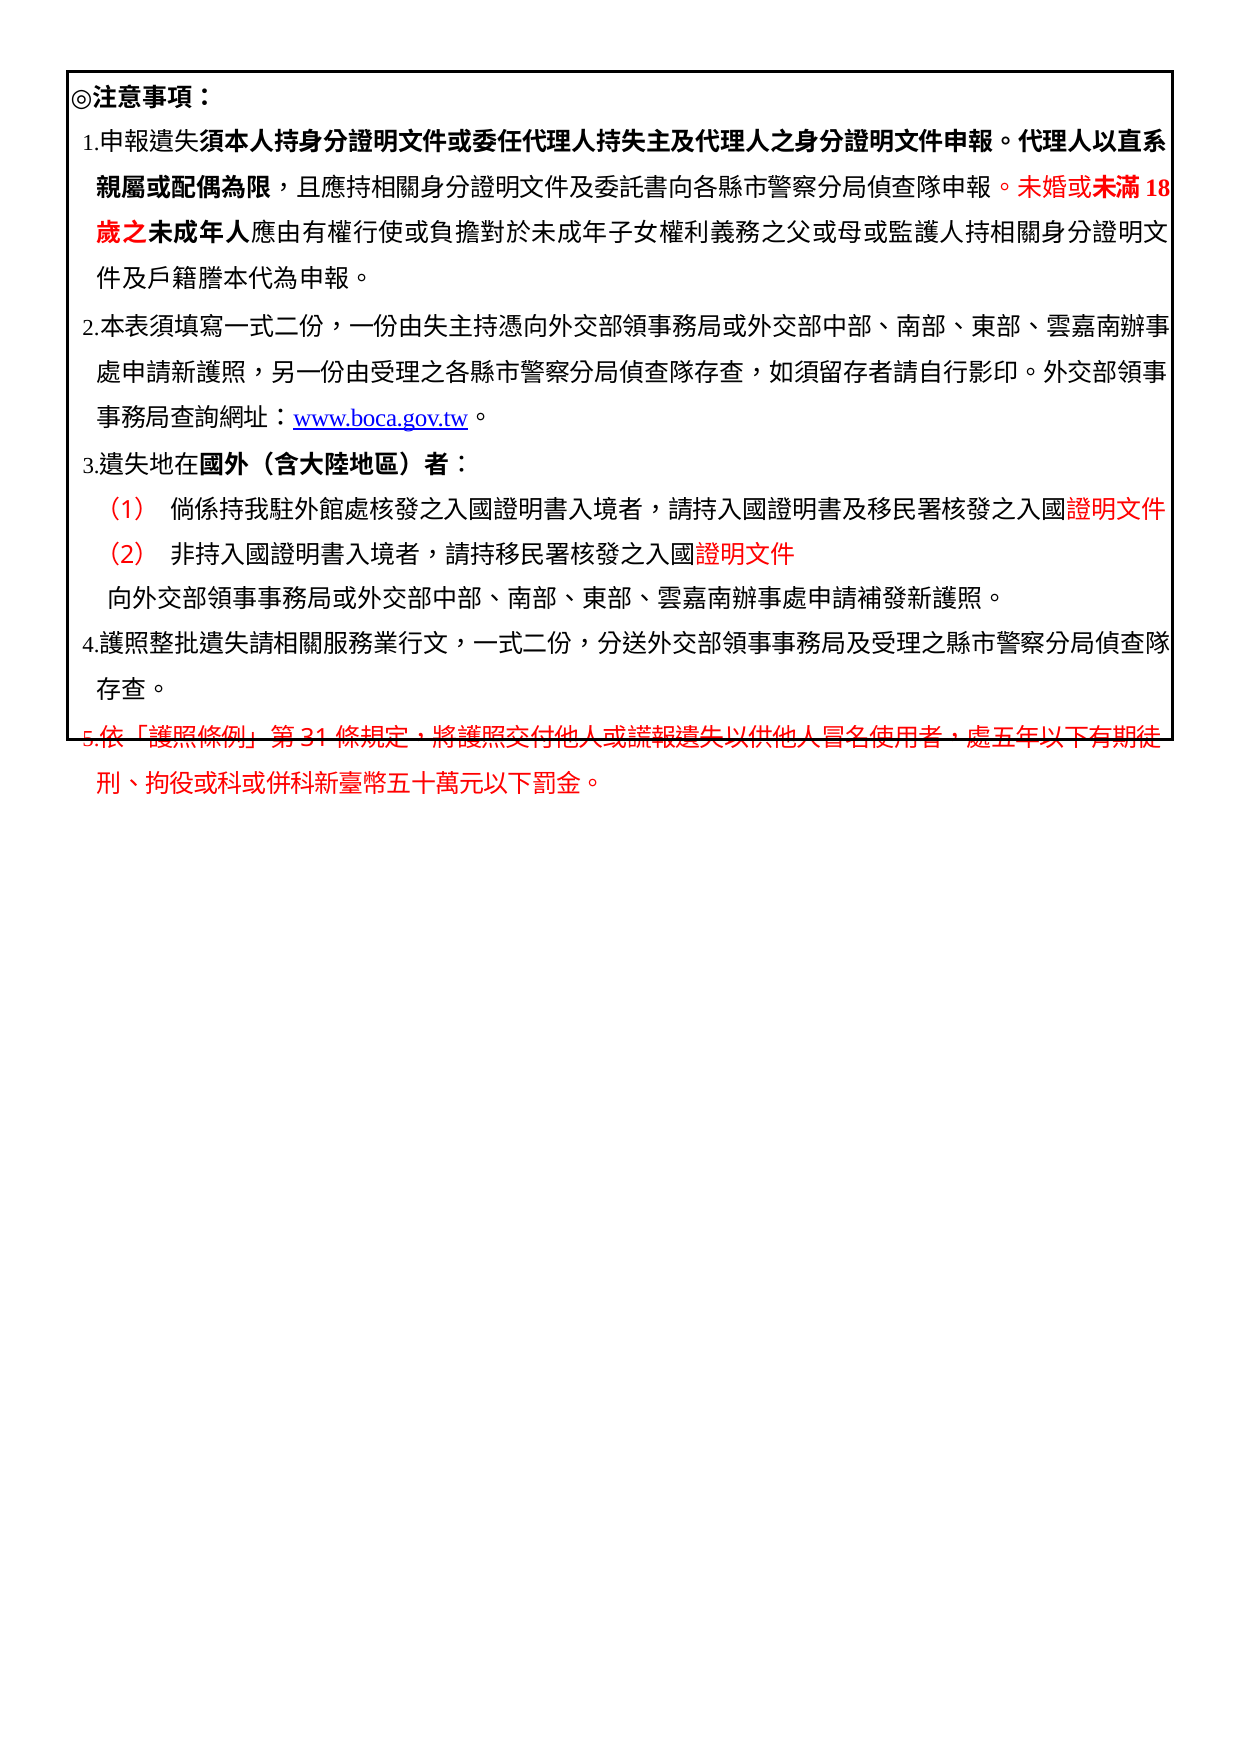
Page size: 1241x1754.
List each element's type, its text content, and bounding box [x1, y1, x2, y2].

list 倘係持我駐外館處核發之入國證明書入境者，請持入國證明書及移民署核發之入國證明文件 [95, 489, 1171, 526]
text 5.依「護照條例」第 31 條規定，將護照交付他人或謊報遺失以供他人冒名使用者，處五年以下有期徒刑、拘役或科或併科新臺幣五十萬元以下罰金。 [82, 718, 1162, 738]
text ◎注意事項： [70, 77, 1171, 113]
text 1.申報遺失須本人持身分證明文件或委任代理人持失主及代理人之身分證明文件申報。代理人以直系親屬或配偶為限，且應持相關身分證明文件及委託書向各縣市警察分局偵查隊申報。未婚或未滿 18 歲之未成年人應由有權行使或負擔對於未成年子女權利義務之父或母或監護人持相關身分證明文件及戶籍謄本代為申報。 [82, 122, 1170, 295]
list [1174, 534, 1192, 570]
text 向外交部領事事務局或外交部中部、南部、東部、雲嘉南辦事處申請補發新護照。 [107, 579, 1171, 615]
text [1174, 77, 1192, 113]
text 4.護照整批遺失請相關服務業行文，一式二份，分送外交部領事事務局及受理之縣市警察分局偵查隊存查。 [82, 624, 1170, 706]
text 2.本表須填寫一式二份，一份由失主持憑向外交部領事務局或外交部中部、南部、東部、雲嘉南辦事處申請新護照，另一份由受理之各縣市警察分局偵查隊存查，如須留存者請自行影印。外交部領事事務局查詢網址：www.boca.gov.tw。 [82, 306, 1170, 434]
text 3.遺失地在國外（含大陸地區）者： [82, 444, 1171, 481]
list 非持入國證明書入境者，請持移民署核發之入國證明文件 [95, 534, 1171, 570]
text [1174, 444, 1192, 481]
text 5.依「護照條例」第 31 條規定，將護照交付他人或謊報遺失以供他人冒名使用者，處五年以下有期徒刑、拘役或科或併科新臺幣五十萬元以下罰金。 [82, 741, 1162, 800]
